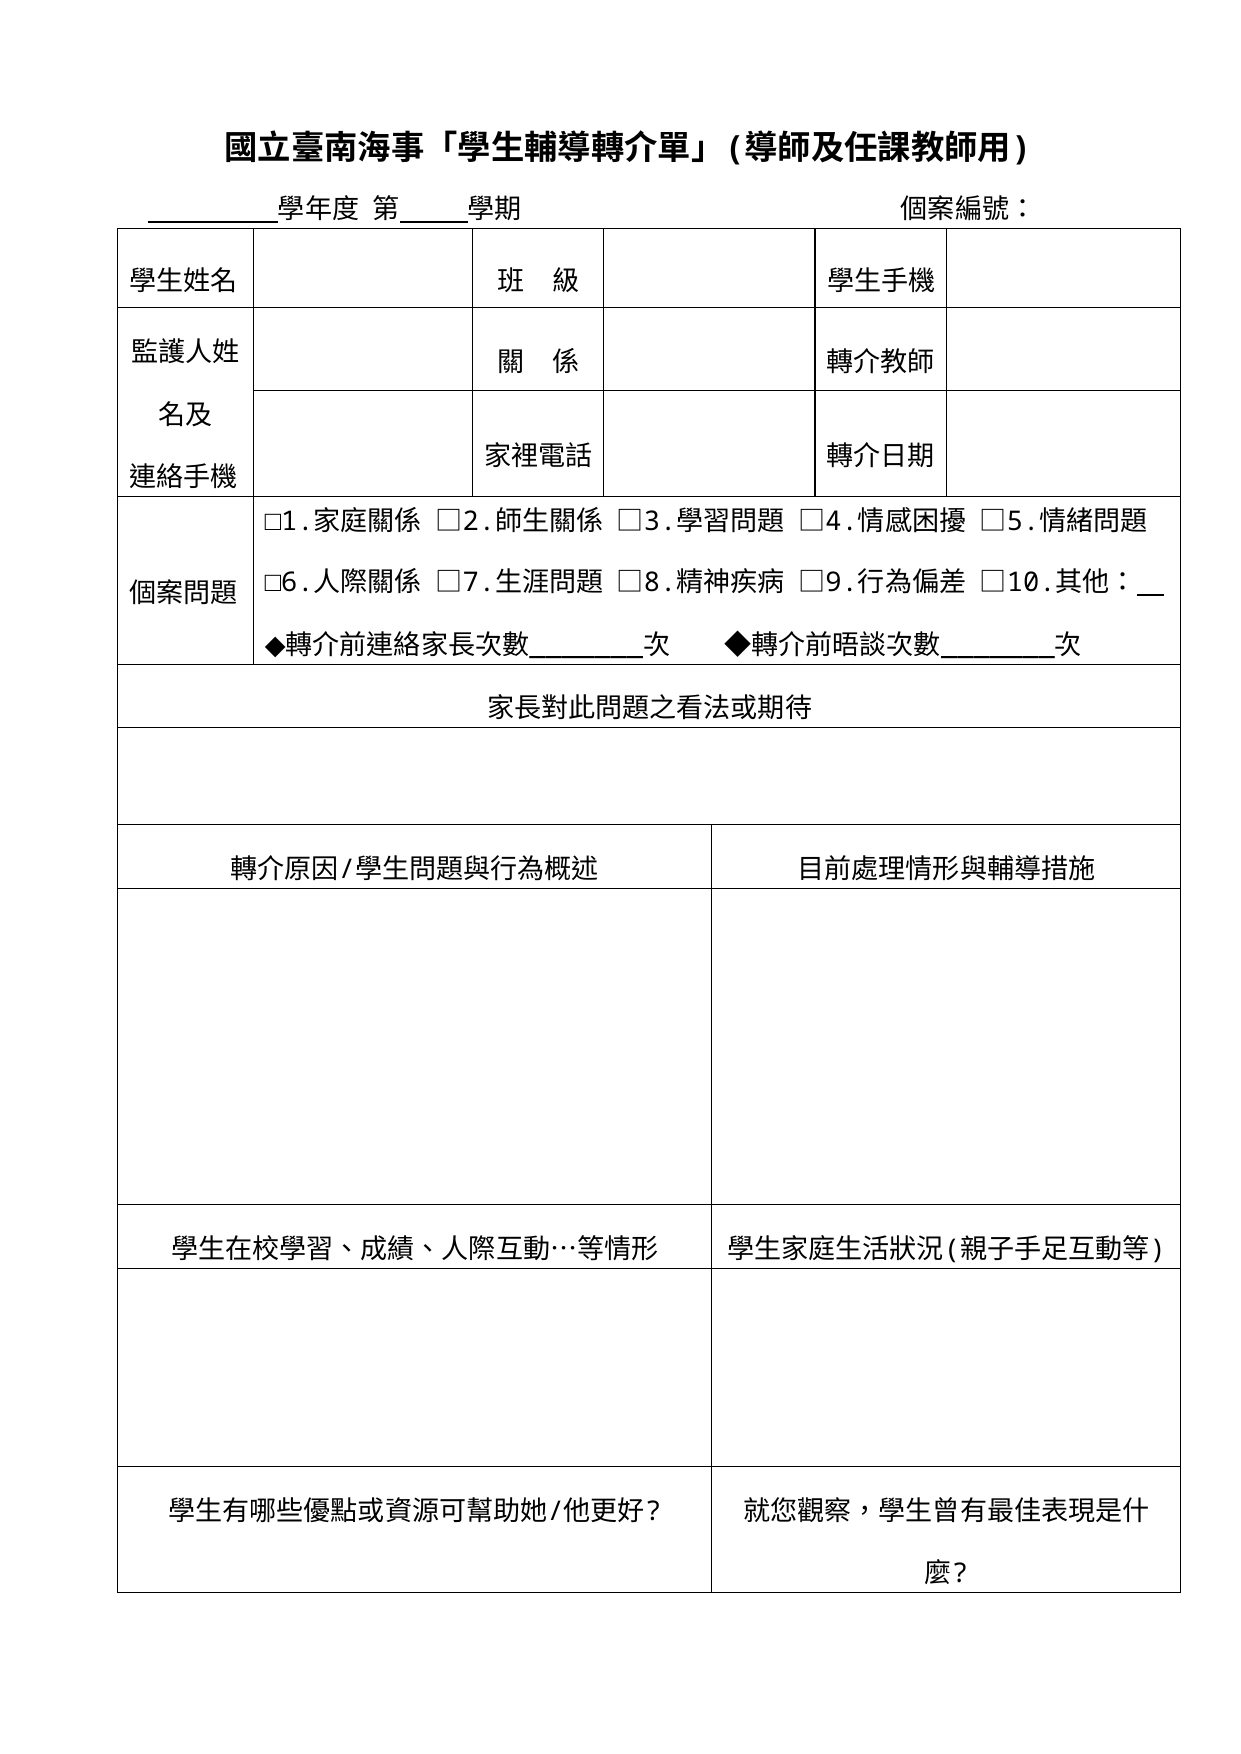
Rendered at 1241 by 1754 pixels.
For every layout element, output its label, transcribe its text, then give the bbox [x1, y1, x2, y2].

table_header [604, 229, 814, 307]
table_cell 學生有哪些優點或資源可幫助她/他更好? [118, 1467, 711, 1592]
table_header [947, 229, 1180, 307]
table_cell [118, 1269, 711, 1466]
table_cell 個案問題 [118, 497, 253, 663]
table_cell [712, 1269, 1180, 1466]
table_cell [604, 308, 814, 389]
table_cell 關係 [473, 308, 603, 389]
table_cell [254, 391, 472, 496]
table_cell 家裡電話 [473, 391, 603, 496]
table_header 班級 [473, 229, 603, 307]
table_cell 轉介日期 [816, 391, 946, 496]
table_cell [604, 391, 814, 496]
table_cell 轉介原因/學生問題與行為概述 [118, 825, 711, 887]
text 學年度 第 學期 個案編號： [148, 166, 1107, 228]
table_cell [947, 308, 1180, 389]
table_cell 學生家庭生活狀況(親子手足互動等) [712, 1205, 1180, 1268]
table_cell 轉介教師 [816, 308, 946, 389]
table_cell 目前處理情形與輔導措施 [712, 825, 1180, 887]
table_header 學生姓名 [118, 229, 253, 307]
table_cell 就您觀察，學生曾有最佳表現是什麼? [712, 1467, 1180, 1592]
table_cell [254, 308, 472, 389]
table_cell 監護人姓名及 連絡手機 [118, 308, 253, 496]
table_cell 家長對此問題之看法或期待 [118, 665, 1180, 727]
table_cell [712, 889, 1180, 1204]
table_header 學生手機 [816, 229, 946, 307]
text 國立臺南海事「學生輔導轉介單」(導師及任課教師用) [148, 103, 1107, 166]
table_cell [947, 391, 1180, 496]
table_cell □1.家庭關係 □2.師生關係 □3.學習問題 □4.情感困擾 □5.情緒問題 □6.人際關係 □7.生涯問題 □8.精神疾病 □9.行為偏差 □10.其他： ◆轉介前連絡家長次數_______次 ◆轉介前晤談次數_______次 [254, 497, 1180, 663]
table_header [254, 229, 472, 307]
table_cell [118, 728, 1180, 824]
table_cell [118, 889, 711, 1204]
table_cell 學生在校學習、成績、人際互動…等情形 [118, 1205, 711, 1268]
